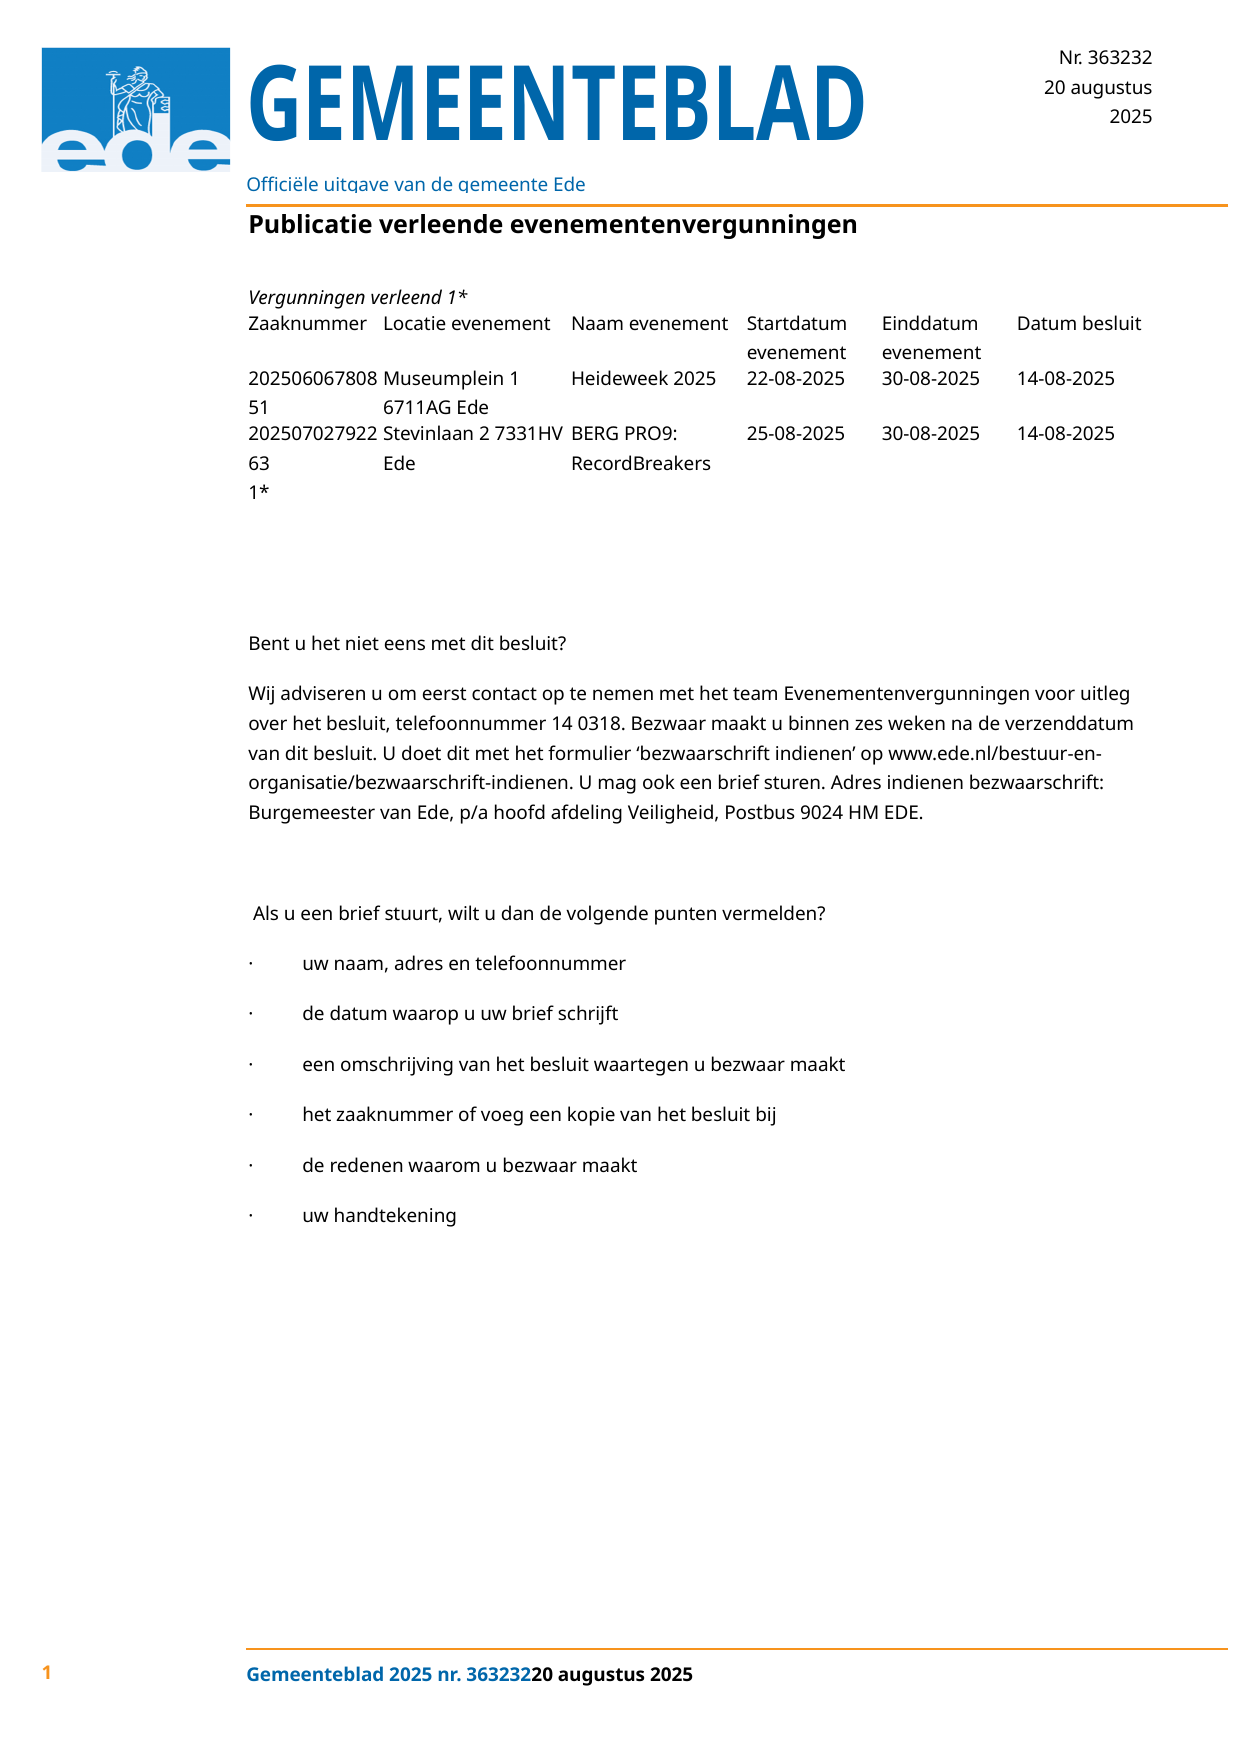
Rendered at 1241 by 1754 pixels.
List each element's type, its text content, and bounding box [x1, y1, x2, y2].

text 1* [248, 479, 1152, 504]
table_header Zaaknummer [248, 310, 383, 365]
table_cell 14-08-2025 [1017, 365, 1152, 420]
text Bent u het niet eens met dit besluit? [248, 630, 1152, 656]
table_cell 20250702792263 [248, 420, 383, 476]
table_header Locatie evenement [383, 310, 571, 365]
table_cell 22-08-2025 [747, 365, 882, 420]
table_cell 30-08-2025 [882, 420, 1017, 476]
table_cell Stevinlaan 2 7331HV Ede [383, 420, 571, 476]
text · een omschrijving van het besluit waartegen u bezwaar maakt [248, 1051, 1152, 1077]
text Wij adviseren u om eerst contact op te nemen met het team Evenementenvergunningen voor uitleg over het besluit, telefoonnummer 14 0318. Bezwaar maakt u binnen zes weken na de verzenddatum van dit besluit. U doet dit met het formulier ‘bezwaarschrift indienen’ op www.ede.nl/bestuur-en-organisatie/bezwaarschrift-indienen. U mag ook een brief sturen. Adres indienen bezwaarschrift: Burgemeester van Ede, p/a hoofd afdeling Veiligheid, Postbus 9024 HM EDE. [248, 681, 1152, 824]
table_cell Museumplein 1 6711AG Ede [383, 365, 571, 420]
text · de datum waarop u uw brief schrijft [248, 1001, 1152, 1026]
table_cell 25-08-2025 [747, 420, 882, 476]
table_cell BERG PRO9: RecordBreakers [571, 420, 747, 476]
text Als u een brief stuurt, wilt u dan de volgende punten vermelden? [248, 900, 1152, 925]
table_header Einddatum evenement [882, 310, 1017, 365]
table_cell 30-08-2025 [882, 365, 1017, 420]
table_header Datum besluit [1017, 310, 1152, 365]
text · het zaaknummer of voeg een kopie van het besluit bij [248, 1101, 1152, 1127]
table_cell 20250606780851 [248, 365, 383, 420]
text Vergunningen verleend 1* [248, 284, 1152, 309]
picture [41, 47, 231, 172]
table_cell Heideweek 2025 [571, 365, 747, 420]
text Publicatie verleende evenementenvergunningen [248, 207, 1152, 241]
text · uw naam, adres en telefoonnummer [248, 950, 1152, 976]
text · uw handtekening [248, 1202, 1152, 1228]
table_header Startdatum evenement [747, 310, 882, 365]
text · de redenen waarom u bezwaar maakt [248, 1152, 1152, 1177]
table_header Naam evenement [571, 310, 747, 365]
table_cell 14-08-2025 [1017, 420, 1152, 476]
